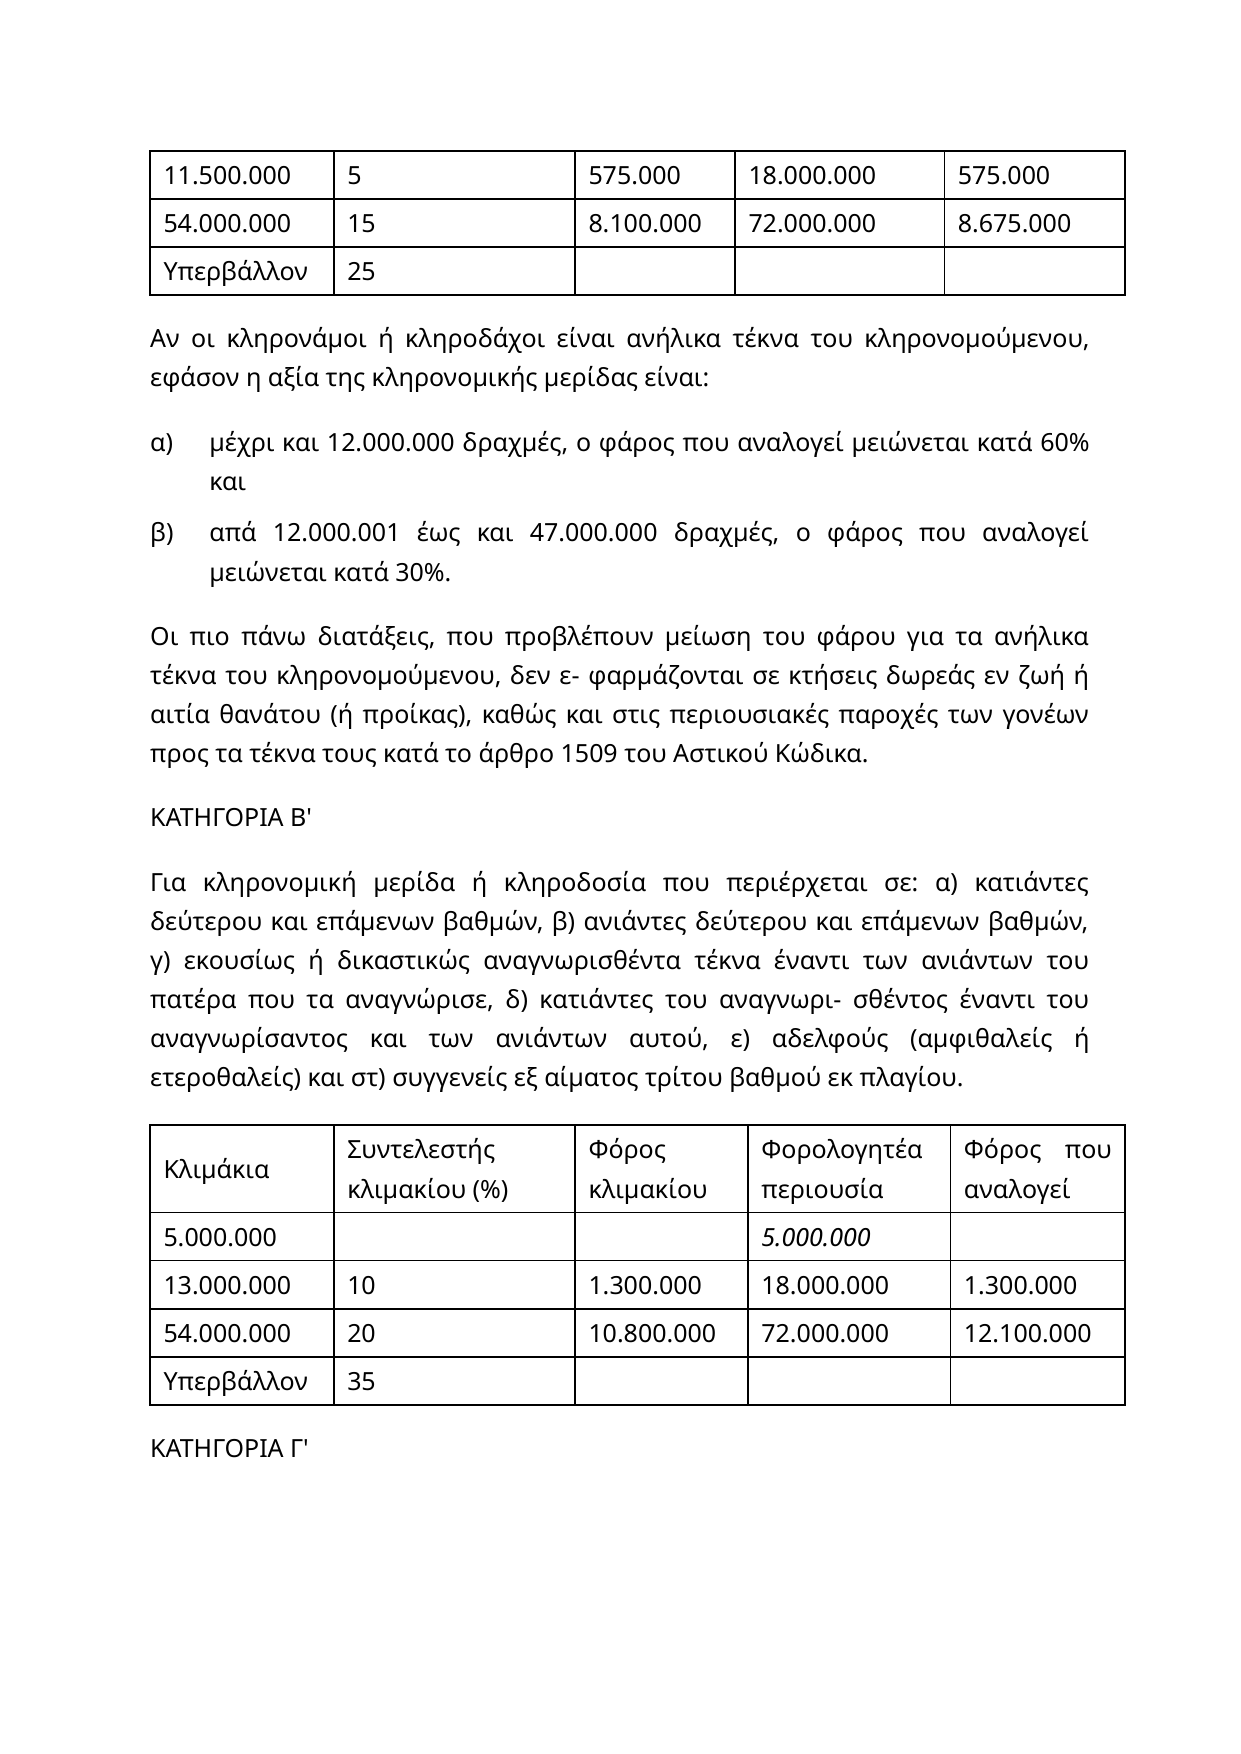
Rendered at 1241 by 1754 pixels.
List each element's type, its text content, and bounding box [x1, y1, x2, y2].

text Αν οι κληρονάμοι ή κληροδάχοι είναι ανήλικα τέκνα του κληρονομούμενου, εφάσον η αξία της κληρονομικής μερίδας είναι: [150, 321, 1090, 394]
table_cell Υπερβάλλον [151, 248, 333, 294]
table_cell 35 [335, 1358, 574, 1404]
table_cell 1.300.000 [951, 1261, 1124, 1308]
text ΚΑΤΗΓΟΡΙΑ Γ' [150, 1431, 1090, 1465]
table_header Φόρος που αναλογεί [951, 1126, 1124, 1212]
table_cell 8.675.000 [945, 200, 1124, 246]
table_cell 12.100.000 [951, 1310, 1124, 1356]
table_cell 5.000.000 [151, 1213, 333, 1260]
table_cell 25 [335, 248, 574, 294]
table_cell 72.000.000 [749, 1310, 950, 1356]
table_cell 54.000.000 [151, 200, 333, 246]
table_cell [576, 248, 734, 294]
table_header Φορολογητέα περιουσία [749, 1126, 950, 1212]
table_cell 15 [335, 200, 574, 246]
table_cell 54.000.000 [151, 1310, 333, 1356]
table_cell 5.000.000 [749, 1213, 950, 1260]
table_cell 18.000.000 [736, 152, 944, 198]
text Οι πιο πάνω διατάξεις, που προβλέπουν μείωση του φάρου για τα ανήλικα τέκνα του κληρονομούμενου, δεν ε- φαρμάζονται σε κτήσεις δωρεάς εν ζωή ή αιτία θανάτου (ή προίκας), καθώς και στις περιουσιακές παροχές των γονέων προς τα τέκνα τους κατά το άρθρο 1509 του Αστικού Κώδικα. [150, 618, 1090, 770]
table_cell [749, 1358, 950, 1404]
table_cell 72.000.000 [736, 200, 944, 246]
text ΚΑΤΗΓΟΡΙΑ Β' [150, 800, 1090, 834]
list α) μέχρι και 12.000.000 δραχμές, ο φάρος που αναλογεί μειώνεται κατά 60% και [150, 424, 1090, 497]
table_header Συντελεστής κλιμακίου (%) [335, 1126, 574, 1212]
table_cell 8.100.000 [576, 200, 734, 246]
table_cell 575.000 [576, 152, 734, 198]
table_cell [951, 1358, 1124, 1404]
table_cell Υπερβάλλον [151, 1358, 333, 1404]
text Για κληρονομική μερίδα ή κληροδοσία που περιέρχεται σε: α) κατιάντες δεύτερου και επάμενων βαθμών, β) ανιάντες δεύτερου και επάμενων βαθμών, γ) εκουσίως ή δικαστικώς αναγνωρισθέντα τέκνα έναντι των ανιάντων του πατέρα που τα αναγνώρισε, δ) κατιάντες του αναγνωρι- σθέντος έναντι του αναγνωρίσαντος και των ανιάντων αυτού, ε) αδελφούς (αμφιθαλείς ή ετεροθαλείς) και στ) συγγενείς εξ αίματος τρίτου βαθμού εκ πλαγίου. [150, 864, 1090, 1094]
table_cell 1.300.000 [576, 1261, 747, 1308]
table_cell [576, 1213, 747, 1260]
table_cell [576, 1358, 747, 1404]
table_cell 5 [335, 152, 574, 198]
table_cell 11.500.000 [151, 152, 333, 198]
table_cell 20 [335, 1310, 574, 1356]
table_header Φόρος κλιμακίου [576, 1126, 747, 1212]
list β) απά 12.000.001 έως και 47.000.000 δραχμές, ο φάρος που αναλογεί μειώνεται κατά 30%. [150, 515, 1090, 588]
table_cell 13.000.000 [151, 1261, 333, 1308]
table_cell 18.000.000 [749, 1261, 950, 1308]
table_cell 10 [335, 1261, 574, 1308]
table_cell [335, 1213, 574, 1260]
table_cell 575.000 [945, 152, 1124, 198]
table_cell 10.800.000 [576, 1310, 747, 1356]
table_header Κλιμάκια [151, 1126, 333, 1212]
table_cell [736, 248, 944, 294]
table_cell [945, 248, 1124, 294]
table_cell [951, 1213, 1124, 1260]
